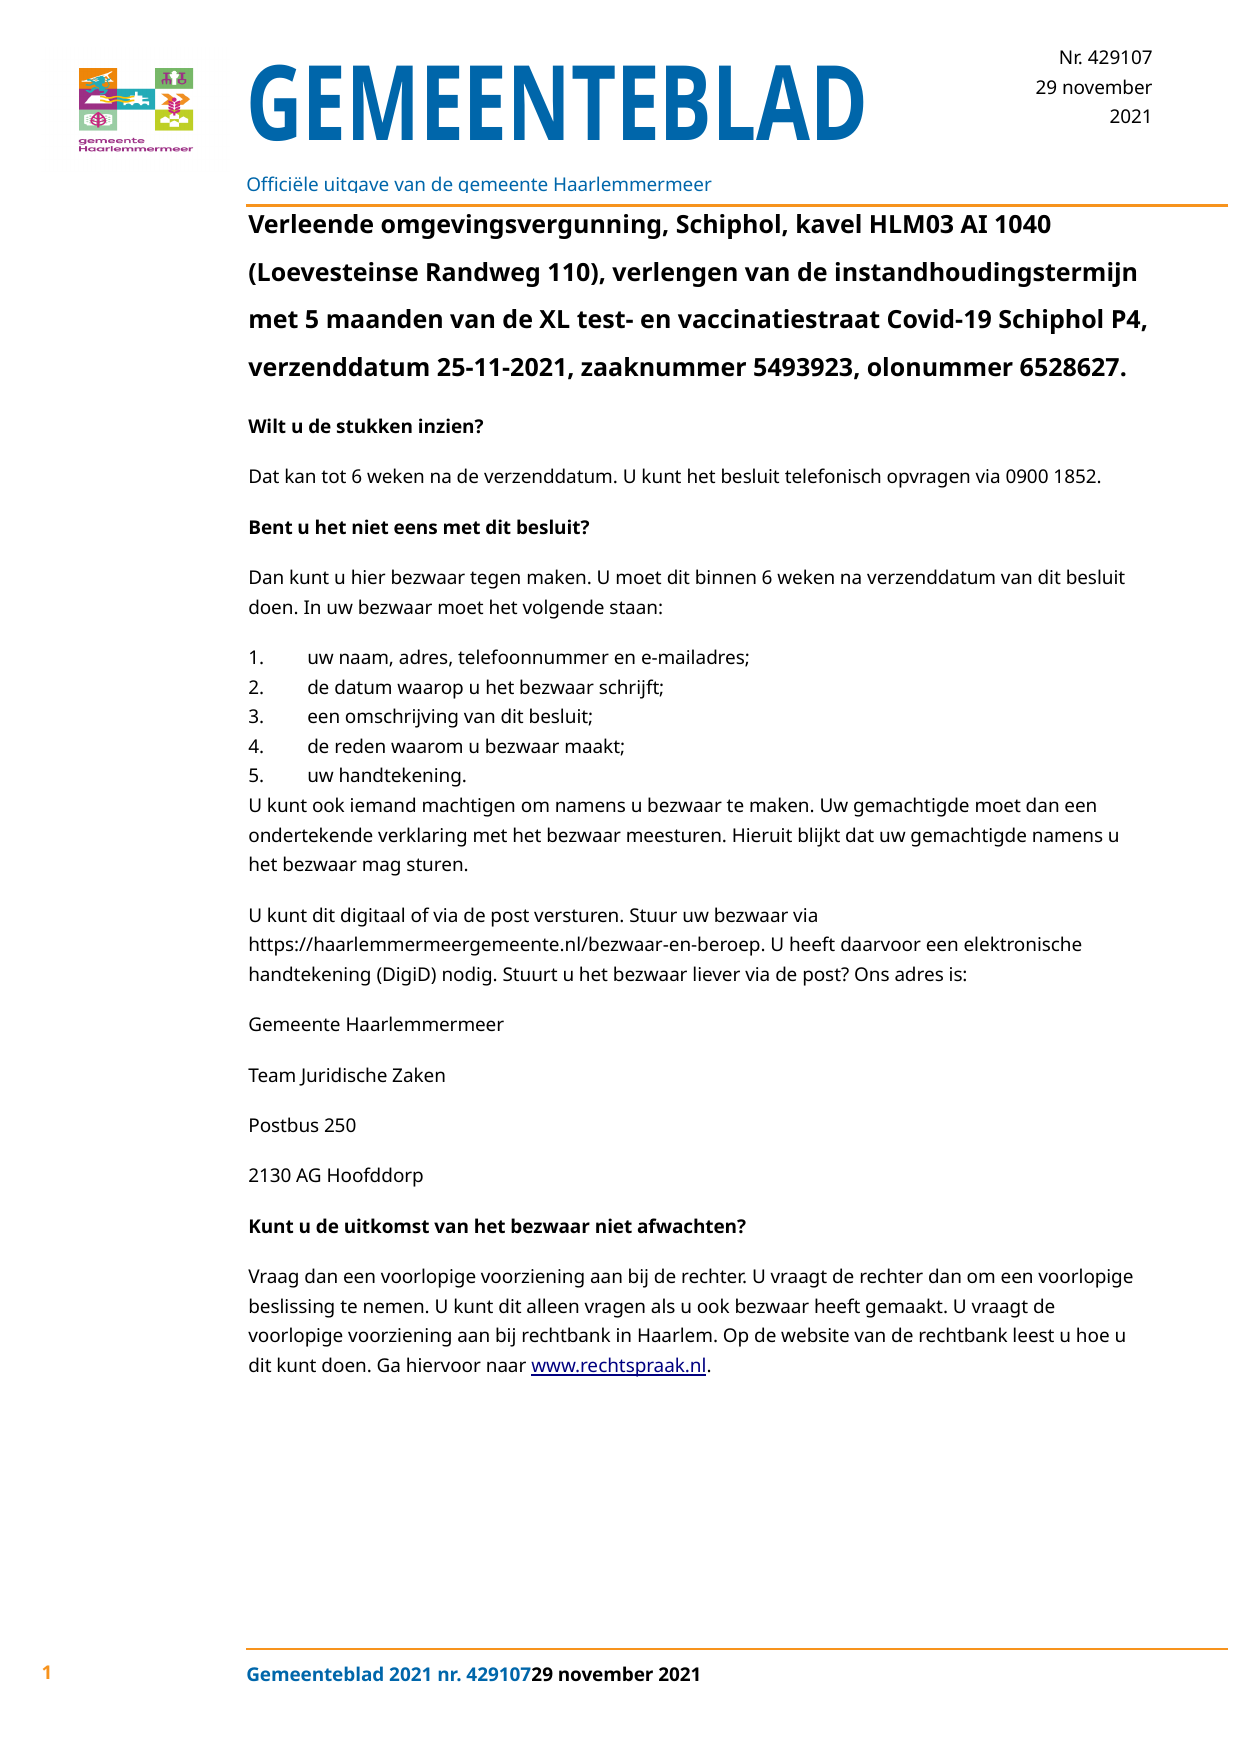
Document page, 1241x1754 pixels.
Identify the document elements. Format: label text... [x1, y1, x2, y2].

list een omschrijving van dit besluit; [248, 703, 1152, 729]
list de reden waarom u bezwaar maakt; [248, 733, 1152, 759]
list uw handtekening. [248, 763, 1152, 788]
text Kunt u de uitkomst van het bezwaar niet afwachten? [248, 1213, 1152, 1239]
text 2130 AG Hoofddorp [248, 1163, 1152, 1188]
text Dan kunt u hier bezwaar tegen maken. U moet dit binnen 6 weken na verzenddatum van dit besluit doen. In uw bezwaar moet het volgende staan: [248, 564, 1152, 620]
text Vraag dan een voorlopige voorziening aan bij de rechter. U vraagt de rechter dan om een voorlopige beslissing te nemen. U kunt dit alleen vragen als u ook bezwaar heeft gemaakt. U vraagt de voorlopige voorziening aan bij rechtbank in Haarlem. Op de website van de rechtbank leest u hoe u dit kunt doen. Ga hiervoor naar www.rechtspraak.nl. [248, 1263, 1152, 1378]
text U kunt ook iemand machtigen om namens u bezwaar te maken. Uw gemachtigde moet dan een ondertekende verklaring met het bezwaar meesturen. Hieruit blijkt dat uw gemachtigde namens u het bezwaar mag sturen. [248, 792, 1152, 877]
text Team Juridische Zaken [248, 1062, 1152, 1088]
text U kunt dit digitaal of via de post versturen. Stuur uw bezwaar via https://haarlemmermeergemeente.nl/bezwaar-en-beroep. U heeft daarvoor een elektronische handtekening (DigiD) nodig. Stuurt u het bezwaar liever via de post? Ons adres is: [248, 902, 1152, 987]
text Gemeente Haarlemmermeer [248, 1011, 1152, 1037]
picture [41, 47, 231, 172]
list de datum waarop u het bezwaar schrijft; [248, 674, 1152, 700]
text Wilt u de stukken inzien? [248, 413, 1152, 439]
text Dat kan tot 6 weken na de verzenddatum. U kunt het besluit telefonisch opvragen via 0900 1852. [248, 463, 1152, 489]
text Postbus 250 [248, 1112, 1152, 1138]
text Bent u het niet eens met dit besluit? [248, 514, 1152, 540]
list uw naam, adres, telefoonnummer en e-mailadres; [248, 644, 1152, 670]
text Verleende omgevingsvergunning, Schiphol, kavel HLM03 AI 1040 (Loevesteinse Randweg 110), verlengen van de instandhoudingstermijn met 5 maanden van de XL test- en vaccinatiestraat Covid-19 Schiphol P4, verzenddatum 25-11-2021, zaaknummer 5493923, olonummer 6528627. [248, 207, 1152, 384]
